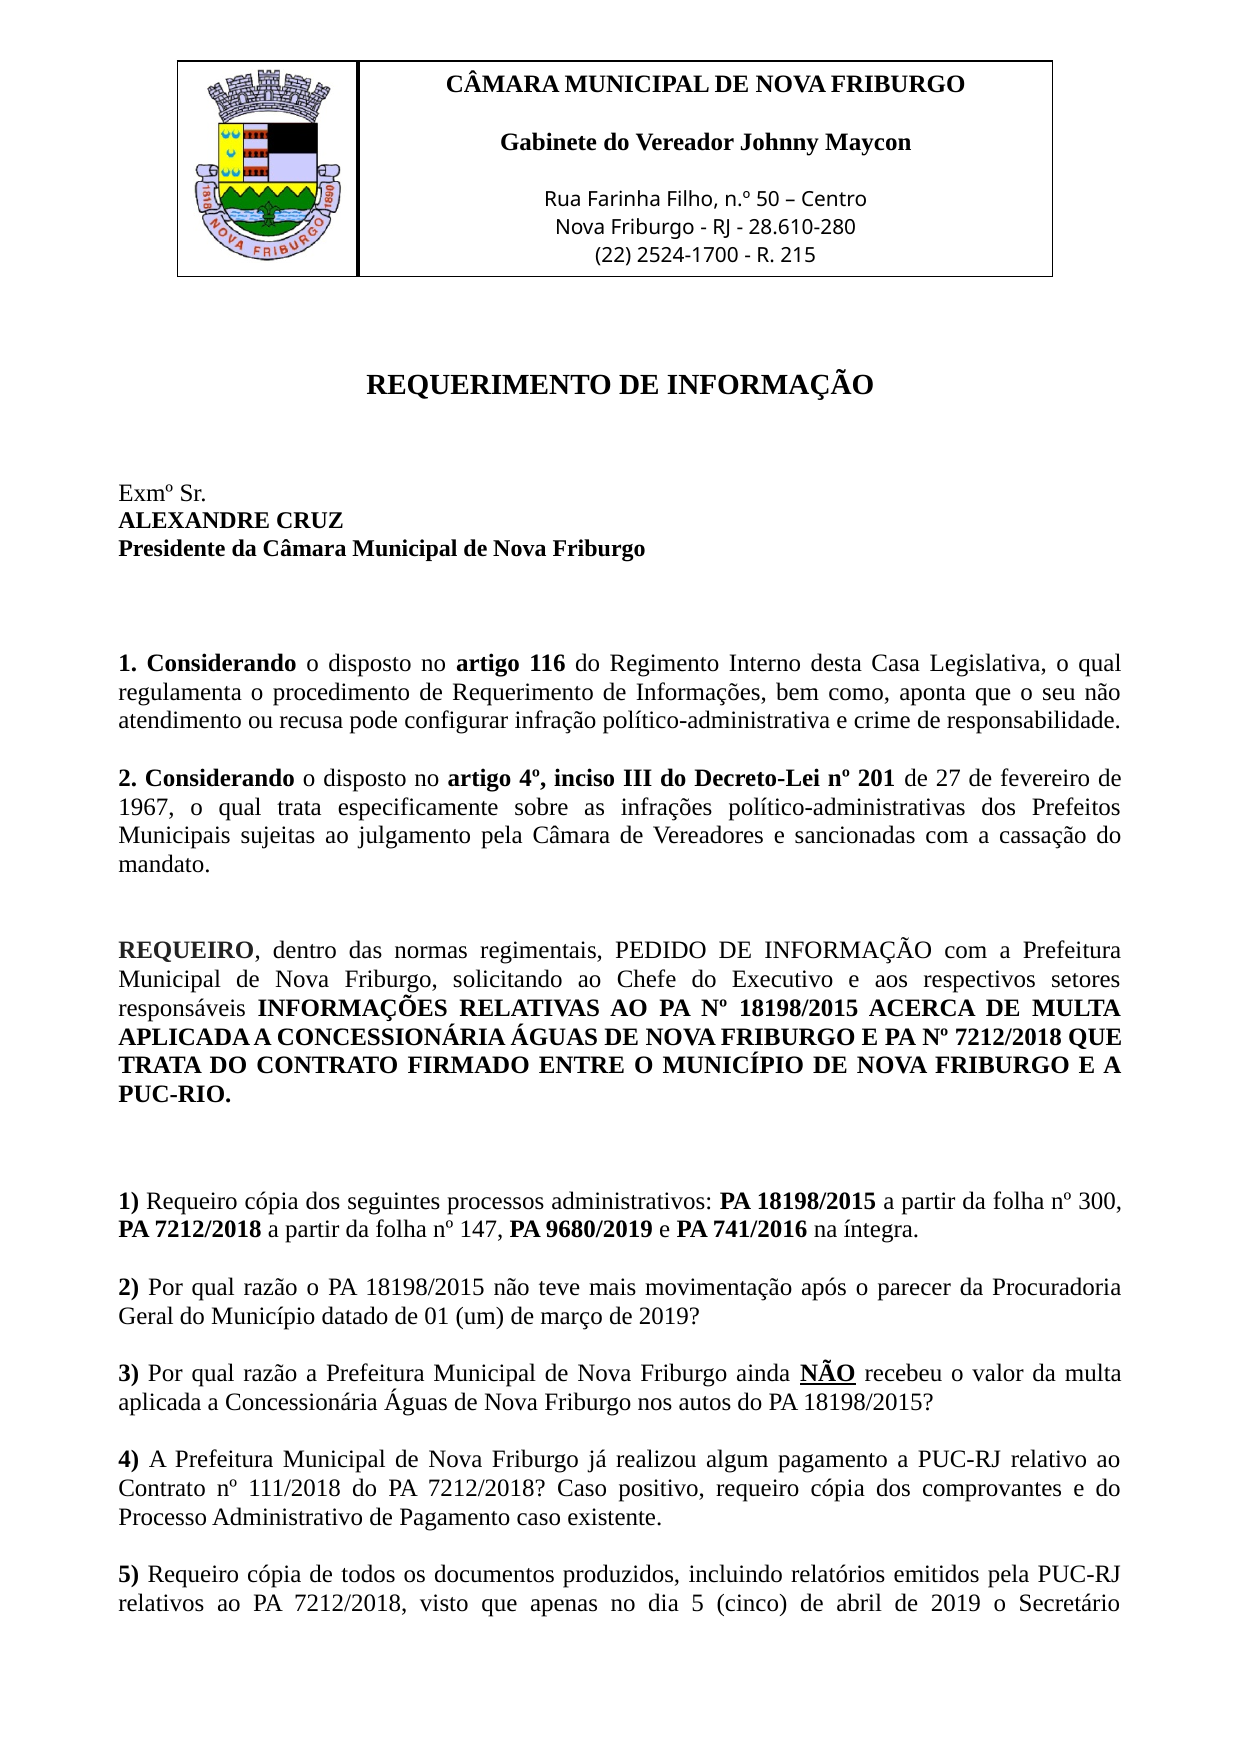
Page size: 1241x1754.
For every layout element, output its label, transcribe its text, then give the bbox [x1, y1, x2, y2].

text REQUEIRO, dentro das normas regimentais, PEDIDO DE INFORMAÇÃO com a Prefeitura Municipal de Nova Friburgo, solicitando ao Chefe do Executivo e aos respectivos setores responsáveis INFORMAÇÕES RELATIVAS AO PA Nº 18198/2015 ACERCA DE MULTA APLICADA A CONCESSIONÁRIA ÁGUAS DE NOVA FRIBURGO E PA Nº 7212/2018 QUE TRATA DO CONTRATO FIRMADO ENTRE O MUNICÍPIO DE NOVA FRIBURGO E A PUC-RIO. [118, 935, 1122, 1108]
picture [193, 69, 356, 263]
text 2. Considerando o disposto no artigo 4º, inciso III do Decreto-Lei nº 201 de 27 de fevereiro de 1967, o qual trata especificamente sobre as infrações político-administrativas dos Prefeitos Municipais sujeitas ao julgamento pela Câmara de Vereadores e sancionadas com a cassação do mandato. [118, 763, 1122, 878]
text Exmº Sr. [118, 478, 1122, 506]
text 3) Por qual razão a Prefeitura Municipal de Nova Friburgo ainda NÃO recebeu o valor da multa aplicada a Concessionária Águas de Nova Friburgo nos autos do PA 18198/2015? [118, 1358, 1122, 1416]
text CÂMARA MUNICIPAL DE NOVA FRIBURGO [374, 69, 1037, 98]
text Presidente da Câmara Municipal de Nova Friburgo [118, 534, 1122, 562]
text 1) Requeiro cópia dos seguintes processos administrativos: PA 18198/2015 a partir da folha nº 300, PA 7212/2018 a partir da folha nº 147, PA 9680/2019 e PA 741/2016 na íntegra. [118, 1186, 1122, 1243]
text ALEXANDRE CRUZ [118, 506, 1122, 534]
text Rua Farinha Filho, n.º 50 – Centro Nova Friburgo - RJ - 28.610-280 (22) 2524-1700 - R. 215 [374, 184, 1037, 268]
text 1. Considerando o disposto no artigo 116 do Regimento Interno desta Casa Legislativa, o qual regulamenta o procedimento de Requerimento de Informações, bem como, aponta que o seu não atendimento ou recusa pode configurar infração político-administrativa e crime de responsabilidade. [118, 648, 1122, 734]
text REQUERIMENTO DE INFORMAÇÃO [118, 367, 1122, 401]
text 5) Requeiro cópia de todos os documentos produzidos, incluindo relatórios emitidos pela PUC-RJ relativos ao PA 7212/2018, visto que apenas no dia 5 (cinco) de abril de 2019 o Secretário [118, 1559, 1122, 1617]
text Gabinete do Vereador Johnny Maycon [374, 127, 1037, 155]
text 4) A Prefeitura Municipal de Nova Friburgo já realizou algum pagamento a PUC-RJ relativo ao Contrato nº 111/2018 do PA 7212/2018? Caso positivo, requeiro cópia dos comprovantes e do Processo Administrativo de Pagamento caso existente. [118, 1444, 1122, 1531]
text 2) Por qual razão o PA 18198/2015 não teve mais movimentação após o parecer da Procuradoria Geral do Município datado de 01 (um) de março de 2019? [118, 1272, 1122, 1329]
